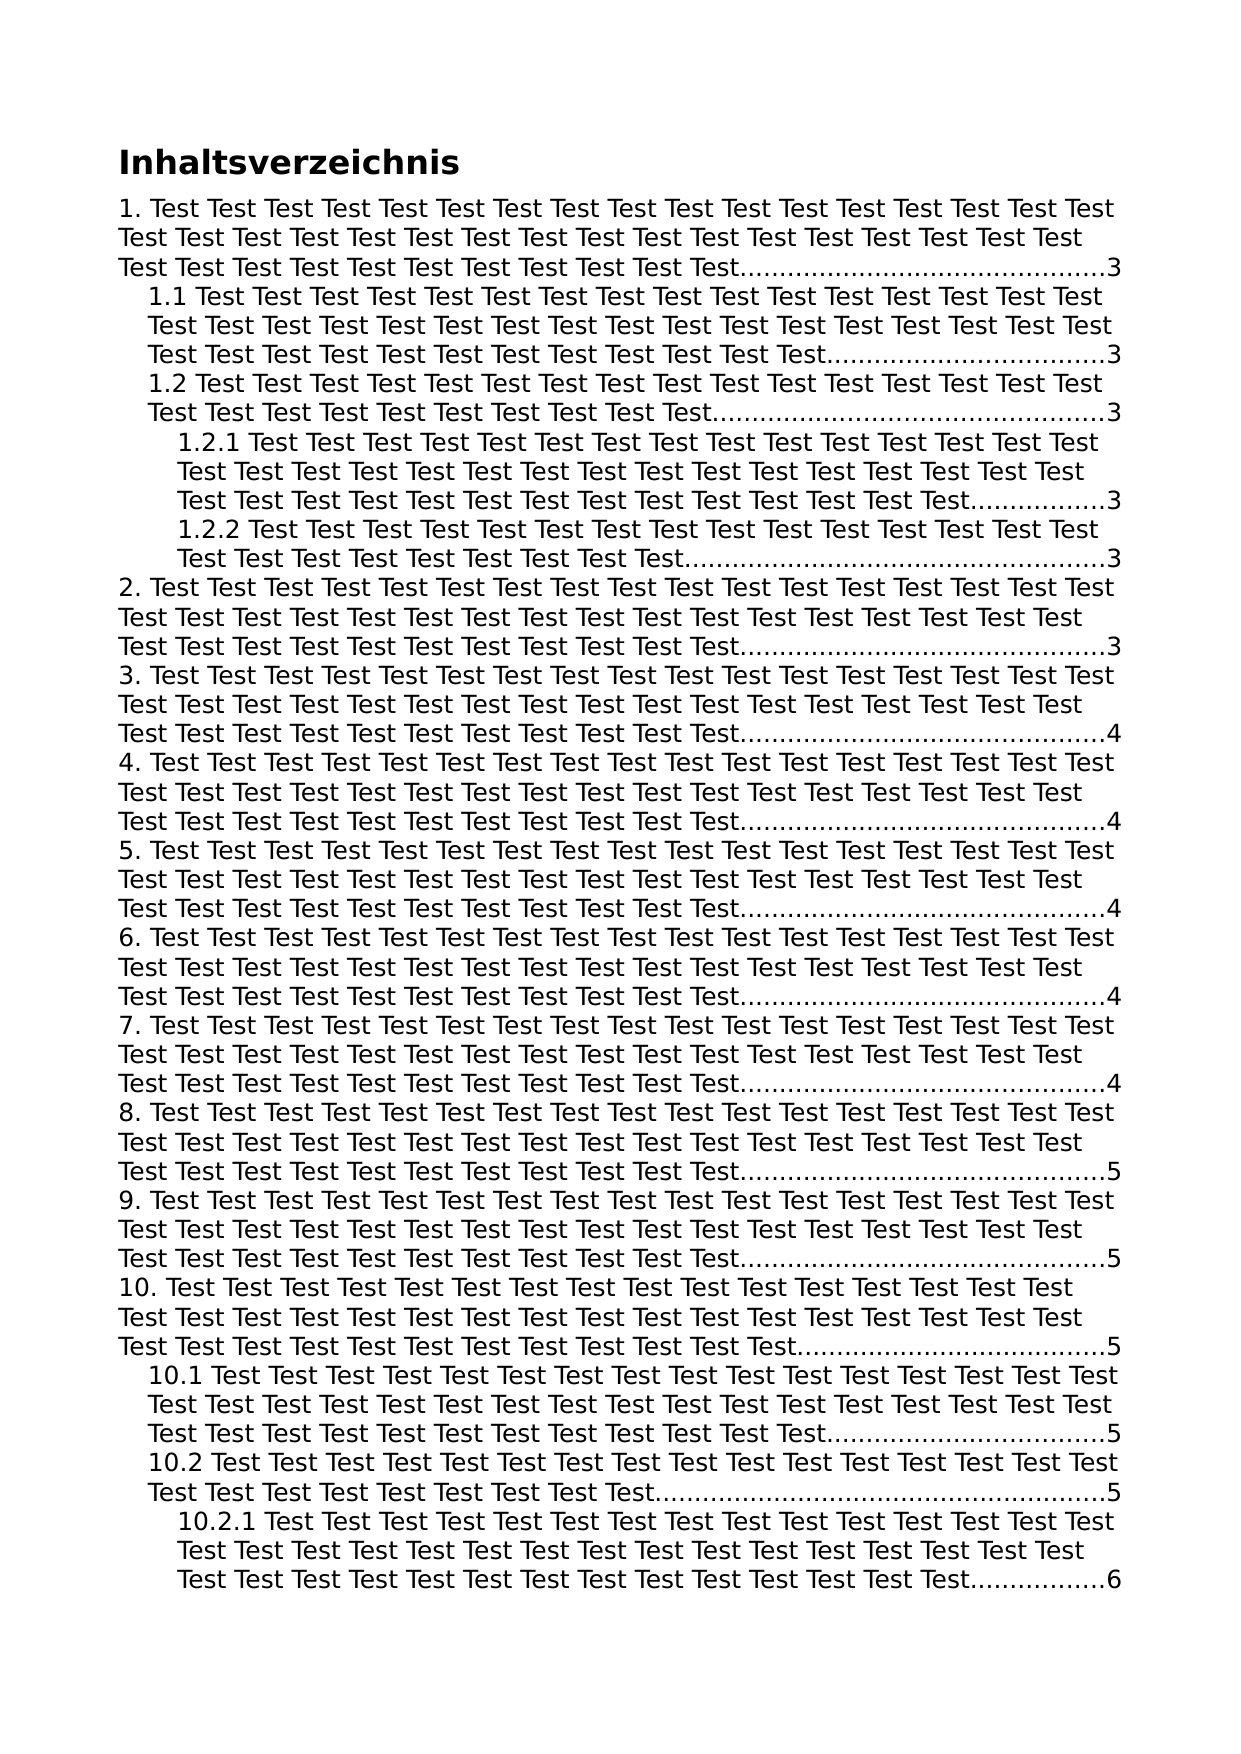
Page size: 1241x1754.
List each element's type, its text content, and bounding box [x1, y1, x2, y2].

text 5. Test Test Test Test Test Test Test Test Test Test Test Test Test Test Test Test Test Test Test Test Test Test Test Test Test Test Test Test Test Test Test Test Test Test Test Test Test Test Test Test Test Test Test Test Test 4 [118, 836, 1122, 924]
text 8. Test Test Test Test Test Test Test Test Test Test Test Test Test Test Test Test Test Test Test Test Test Test Test Test Test Test Test Test Test Test Test Test Test Test Test Test Test Test Test Test Test Test Test Test Test 5 [118, 1099, 1122, 1186]
text 1.2 Test Test Test Test Test Test Test Test Test Test Test Test Test Test Test Test Test Test Test Test Test Test Test Test Test Test 3 [148, 369, 1122, 428]
text 10.2.1 Test Test Test Test Test Test Test Test Test Test Test Test Test Test Test Test Test Test Test Test Test Test Test Test Test Test Test Test Test Test Test Test Test Test Test Test Test Test Test Test Test Test Test Test Test 6 [177, 1507, 1122, 1594]
subtitle Inhaltsverzeichnis [118, 143, 1122, 182]
text 1.2.2 Test Test Test Test Test Test Test Test Test Test Test Test Test Test Test Test Test Test Test Test Test Test Test Test 3 [177, 515, 1122, 574]
text 1.2.1 Test Test Test Test Test Test Test Test Test Test Test Test Test Test Test Test Test Test Test Test Test Test Test Test Test Test Test Test Test Test Test Test Test Test Test Test Test Test Test Test Test Test Test Test Test 3 [177, 428, 1122, 515]
text 10. Test Test Test Test Test Test Test Test Test Test Test Test Test Test Test Test Test Test Test Test Test Test Test Test Test Test Test Test Test Test Test Test Test Test Test Test Test Test Test Test Test Test Test Test Test 5 [118, 1274, 1122, 1361]
text 4. Test Test Test Test Test Test Test Test Test Test Test Test Test Test Test Test Test Test Test Test Test Test Test Test Test Test Test Test Test Test Test Test Test Test Test Test Test Test Test Test Test Test Test Test Test 4 [118, 749, 1122, 836]
text 1. Test Test Test Test Test Test Test Test Test Test Test Test Test Test Test Test Test Test Test Test Test Test Test Test Test Test Test Test Test Test Test Test Test Test Test Test Test Test Test Test Test Test Test Test Test 3 [118, 194, 1122, 282]
text 10.1 Test Test Test Test Test Test Test Test Test Test Test Test Test Test Test Test Test Test Test Test Test Test Test Test Test Test Test Test Test Test Test Test Test Test Test Test Test Test Test Test Test Test Test Test Test 5 [148, 1361, 1122, 1449]
text 1.1 Test Test Test Test Test Test Test Test Test Test Test Test Test Test Test Test Test Test Test Test Test Test Test Test Test Test Test Test Test Test Test Test Test Test Test Test Test Test Test Test Test Test Test Test Test 3 [148, 282, 1122, 369]
text 7. Test Test Test Test Test Test Test Test Test Test Test Test Test Test Test Test Test Test Test Test Test Test Test Test Test Test Test Test Test Test Test Test Test Test Test Test Test Test Test Test Test Test Test Test Test 4 [118, 1011, 1122, 1099]
text 6. Test Test Test Test Test Test Test Test Test Test Test Test Test Test Test Test Test Test Test Test Test Test Test Test Test Test Test Test Test Test Test Test Test Test Test Test Test Test Test Test Test Test Test Test Test 4 [118, 924, 1122, 1011]
text 3. Test Test Test Test Test Test Test Test Test Test Test Test Test Test Test Test Test Test Test Test Test Test Test Test Test Test Test Test Test Test Test Test Test Test Test Test Test Test Test Test Test Test Test Test Test 4 [118, 661, 1122, 749]
text 9. Test Test Test Test Test Test Test Test Test Test Test Test Test Test Test Test Test Test Test Test Test Test Test Test Test Test Test Test Test Test Test Test Test Test Test Test Test Test Test Test Test Test Test Test Test 5 [118, 1186, 1122, 1274]
text 10.2 Test Test Test Test Test Test Test Test Test Test Test Test Test Test Test Test Test Test Test Test Test Test Test Test Test 5 [148, 1449, 1122, 1507]
text 2. Test Test Test Test Test Test Test Test Test Test Test Test Test Test Test Test Test Test Test Test Test Test Test Test Test Test Test Test Test Test Test Test Test Test Test Test Test Test Test Test Test Test Test Test Test 3 [118, 574, 1122, 661]
